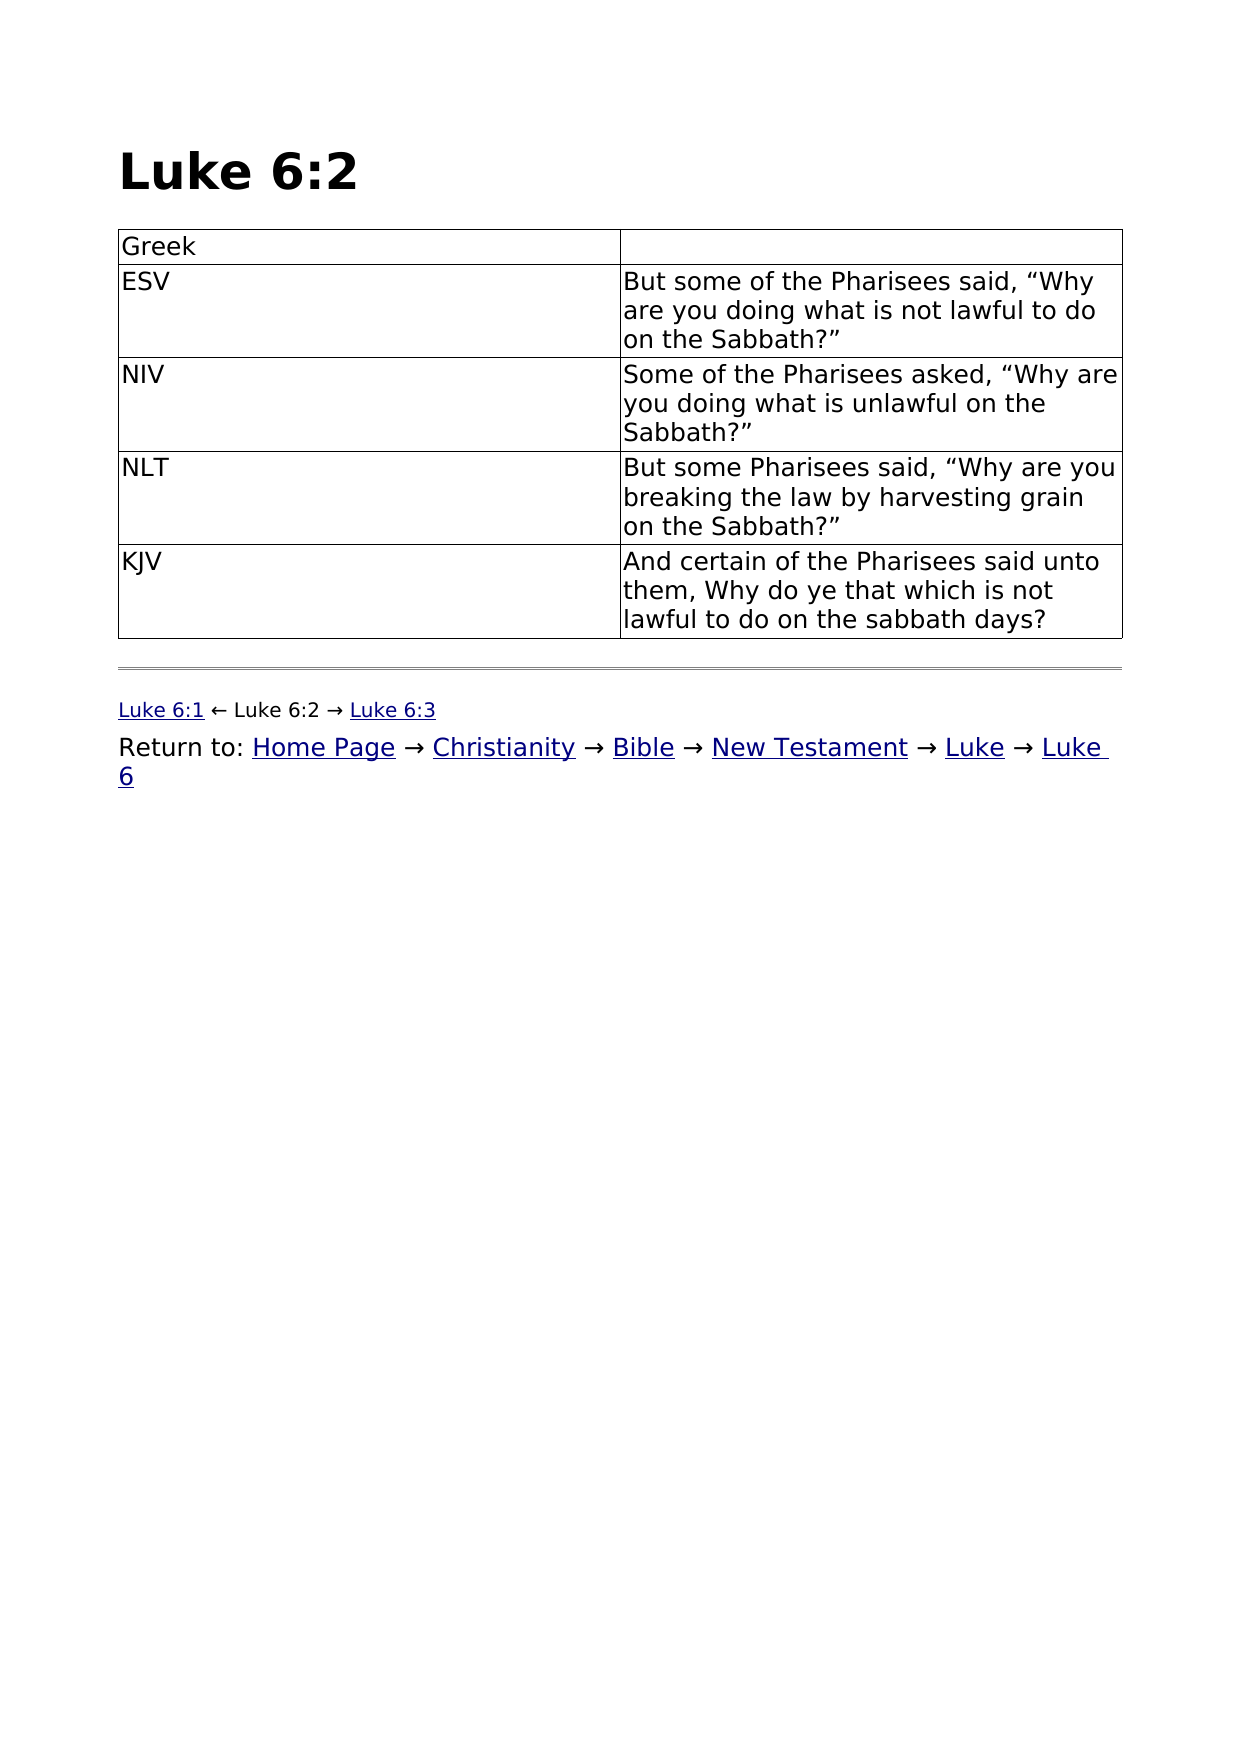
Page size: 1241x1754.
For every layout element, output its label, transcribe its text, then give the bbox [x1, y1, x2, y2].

table_cell Some of the Pharisees asked, “Why are you doing what is unlawful on the Sabbath?” [621, 358, 1122, 451]
subtitle Luke 6:2 [118, 143, 1122, 201]
text Return to: Home Page → Christianity → Bible → New Testament → Luke → Luke 6 [118, 733, 1122, 791]
table_cell ESV [119, 265, 620, 357]
table_cell NLT [119, 452, 620, 544]
table_header Greek [119, 230, 620, 264]
table_header [621, 230, 1122, 264]
table_cell NIV [119, 358, 620, 451]
text Luke 6:1 ← Luke 6:2 → Luke 6:3 [118, 699, 1122, 733]
table_cell And certain of the Pharisees said unto them, Why do ye that which is not lawful to do on the sabbath days? [621, 545, 1122, 637]
table_cell But some of the Pharisees said, “Why are you doing what is not lawful to do on the Sabbath?” [621, 265, 1122, 357]
table_cell But some Pharisees said, “Why are you breaking the law by harvesting grain on the Sabbath?” [621, 452, 1122, 544]
table_cell KJV [119, 545, 620, 637]
